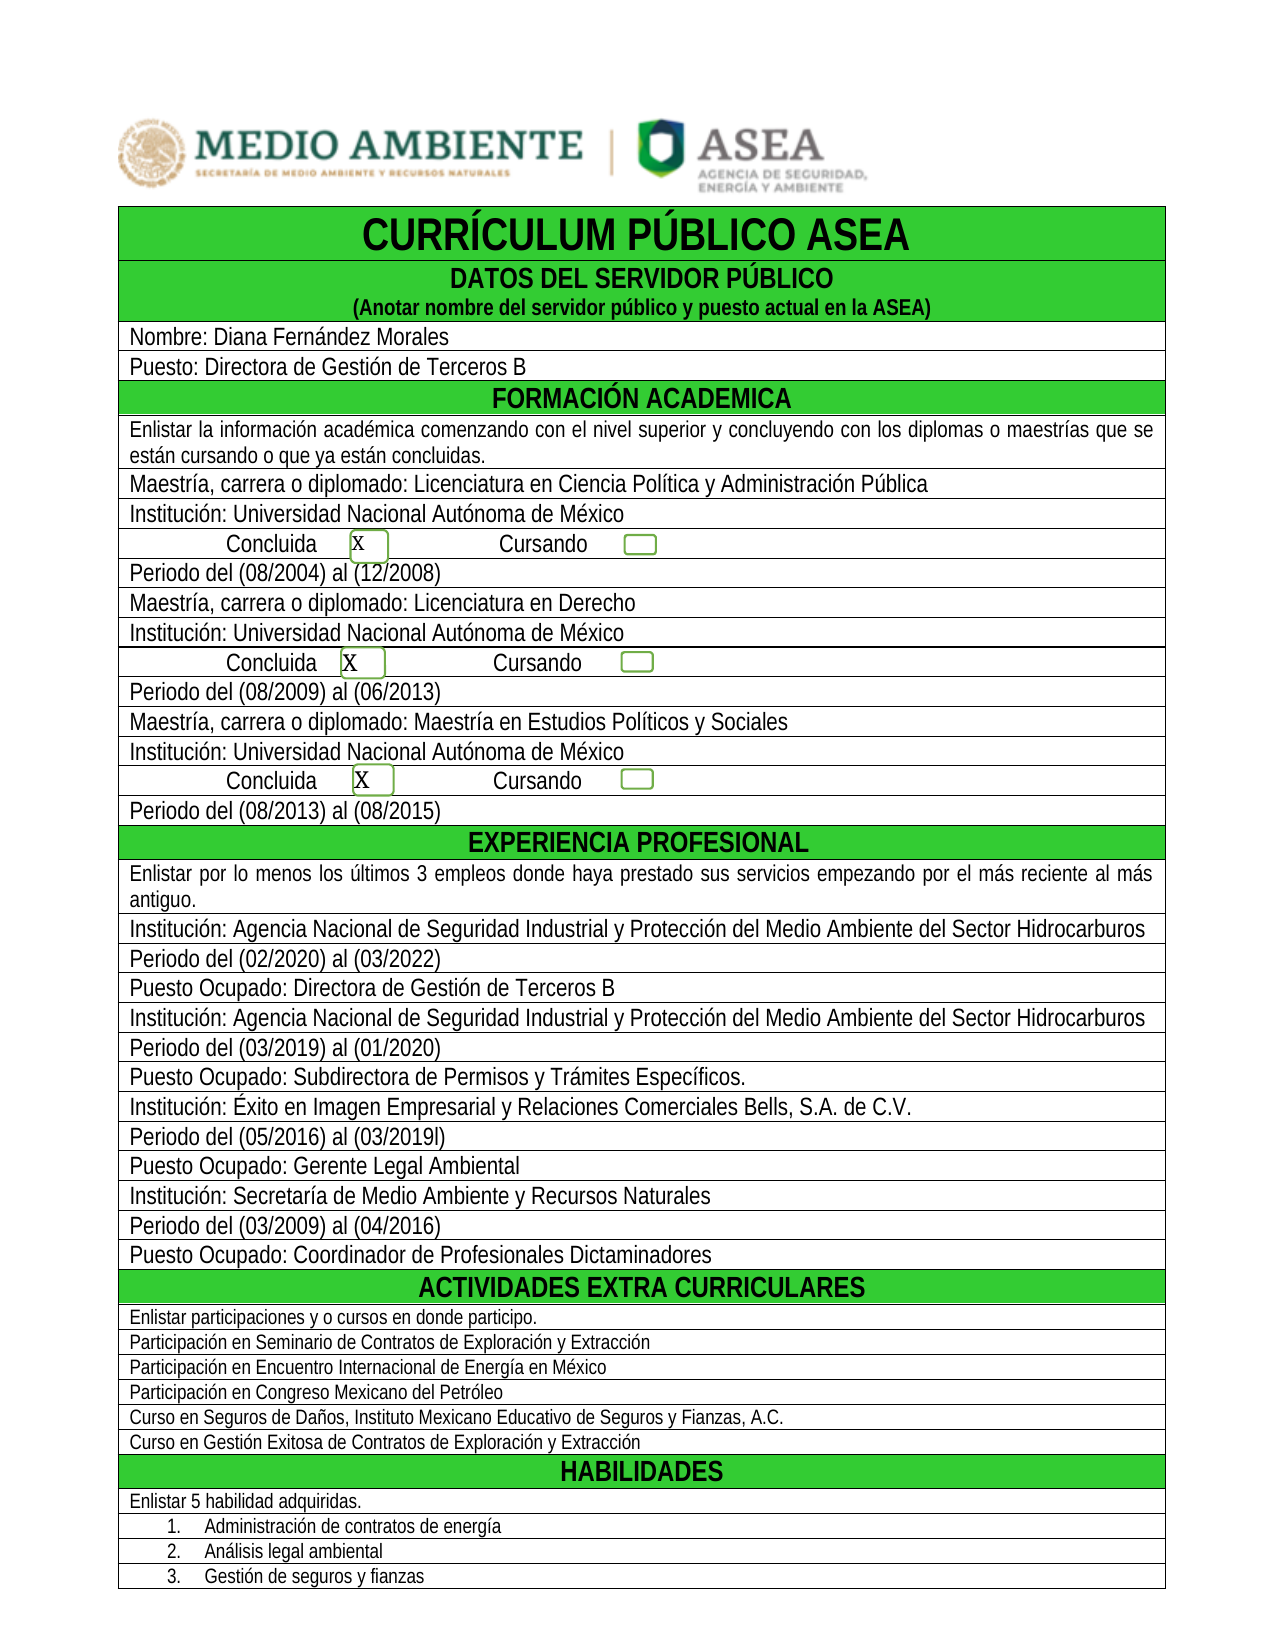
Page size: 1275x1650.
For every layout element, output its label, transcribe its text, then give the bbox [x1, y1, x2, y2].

table_cell Cursando [385, 648, 1165, 676]
table_cell Periodo del (03/2019) al (01/2020) [119, 1033, 1165, 1061]
table_cell Maestría, carrera o diplomado: Licenciatura en Derecho [119, 588, 1165, 617]
table_cell Administración de contratos de energía [119, 1514, 1165, 1538]
table_cell DATOS DEL SERVIDOR PÚBLICO (Anotar nombre del servidor público y puesto actual en la ASEA) [119, 261, 1165, 321]
table_cell Periodo del (08/2009) al (06/2013) [119, 677, 1165, 706]
table_cell Puesto: Directora de Gestión de Terceros B [119, 351, 1165, 380]
table_cell Enlistar por lo menos los últimos 3 empleos donde haya prestado sus servicios empezando por el más reciente al más antiguo. [119, 860, 1165, 913]
table_cell Enlistar la información académica comenzando con el nivel superior y concluyendo con los diplomas o maestrías que se están cursando o que ya están concluidas. [119, 416, 1165, 468]
table_cell EXPERIENCIA PROFESIONAL [119, 826, 1165, 859]
table_cell Puesto Ocupado: Directora de Gestión de Terceros B [119, 973, 1165, 1002]
table_cell Periodo del (08/2004) al (12/2008) [119, 559, 1165, 587]
table_cell Curso en Seguros de Daños, Instituto Mexicano Educativo de Seguros y Fianzas, A.C. [119, 1405, 1165, 1428]
table_cell Institución: Agencia Nacional de Seguridad Industrial y Protección del Medio Ambiente del Sector Hidrocarburos [119, 914, 1165, 942]
table_cell Institución: Universidad Nacional Autónoma de México [119, 499, 1165, 528]
table_cell Maestría, carrera o diplomado: Maestría en Estudios Políticos y Sociales [119, 707, 1165, 736]
table_cell FORMACIÓN ACADEMICA [119, 381, 1165, 414]
table_cell HABILIDADES [119, 1455, 1165, 1488]
table_cell Enlistar 5 habilidad adquiridas. [119, 1489, 1165, 1513]
table_cell Periodo del (02/2020) al (03/2022) [119, 944, 1165, 972]
table_cell Maestría, carrera o diplomado: Licenciatura en Ciencia Política y Administración Pública [119, 469, 1165, 498]
table_cell Puesto Ocupado: Subdirectora de Permisos y Trámites Específicos. [119, 1062, 1165, 1091]
table_cell Participación en Encuentro Internacional de Energía en México [119, 1355, 1165, 1378]
table_cell Cursando [394, 766, 1165, 795]
table_cell Nombre: Diana Fernández Morales [119, 322, 1165, 350]
table_cell Curso en Gestión Exitosa de Contratos de Exploración y Extracción [119, 1430, 1165, 1453]
table_cell Periodo del (03/2009) al (04/2016) [119, 1211, 1165, 1239]
table_cell Gestión de seguros y fianzas [119, 1564, 1165, 1588]
table_cell Periodo del (08/2013) al (08/2015) [119, 796, 1165, 824]
table_cell Análisis legal ambiental [119, 1539, 1165, 1563]
table_cell Concluida [119, 529, 352, 557]
table_cell Institución: Éxito en Imagen Empresarial y Relaciones Comerciales Bells, S.A. de C.V. [119, 1092, 1165, 1121]
table_header CURRÍCULUM PÚBLICO ASEA [119, 207, 1165, 260]
table_cell Participación en Seminario de Contratos de Exploración y Extracción [119, 1330, 1165, 1353]
table_cell Concluida [119, 766, 353, 795]
table_cell Institución: Agencia Nacional de Seguridad Industrial y Protección del Medio Ambiente del Sector Hidrocarburos [119, 1003, 1165, 1032]
table_cell ACTIVIDADES EXTRA CURRICULARES [119, 1270, 1165, 1303]
table_cell Institución: Universidad Nacional Autónoma de México [119, 618, 1165, 646]
table_cell Enlistar participaciones y o cursos en donde participo. [119, 1305, 1165, 1328]
table_cell Concluida [119, 648, 341, 676]
table_cell Puesto Ocupado: Gerente Legal Ambiental [119, 1151, 1165, 1180]
table_cell Institución: Universidad Nacional Autónoma de México [119, 737, 1165, 765]
table_cell Participación en Congreso Mexicano del Petróleo [119, 1380, 1165, 1403]
table_cell Institución: Secretaría de Medio Ambiente y Recursos Naturales [119, 1181, 1165, 1210]
table_cell Periodo del (05/2016) al (03/2019l) [119, 1122, 1165, 1150]
table_cell Puesto Ocupado: Coordinador de Profesionales Dictaminadores [119, 1240, 1165, 1269]
table_cell Cursando [387, 529, 1165, 557]
